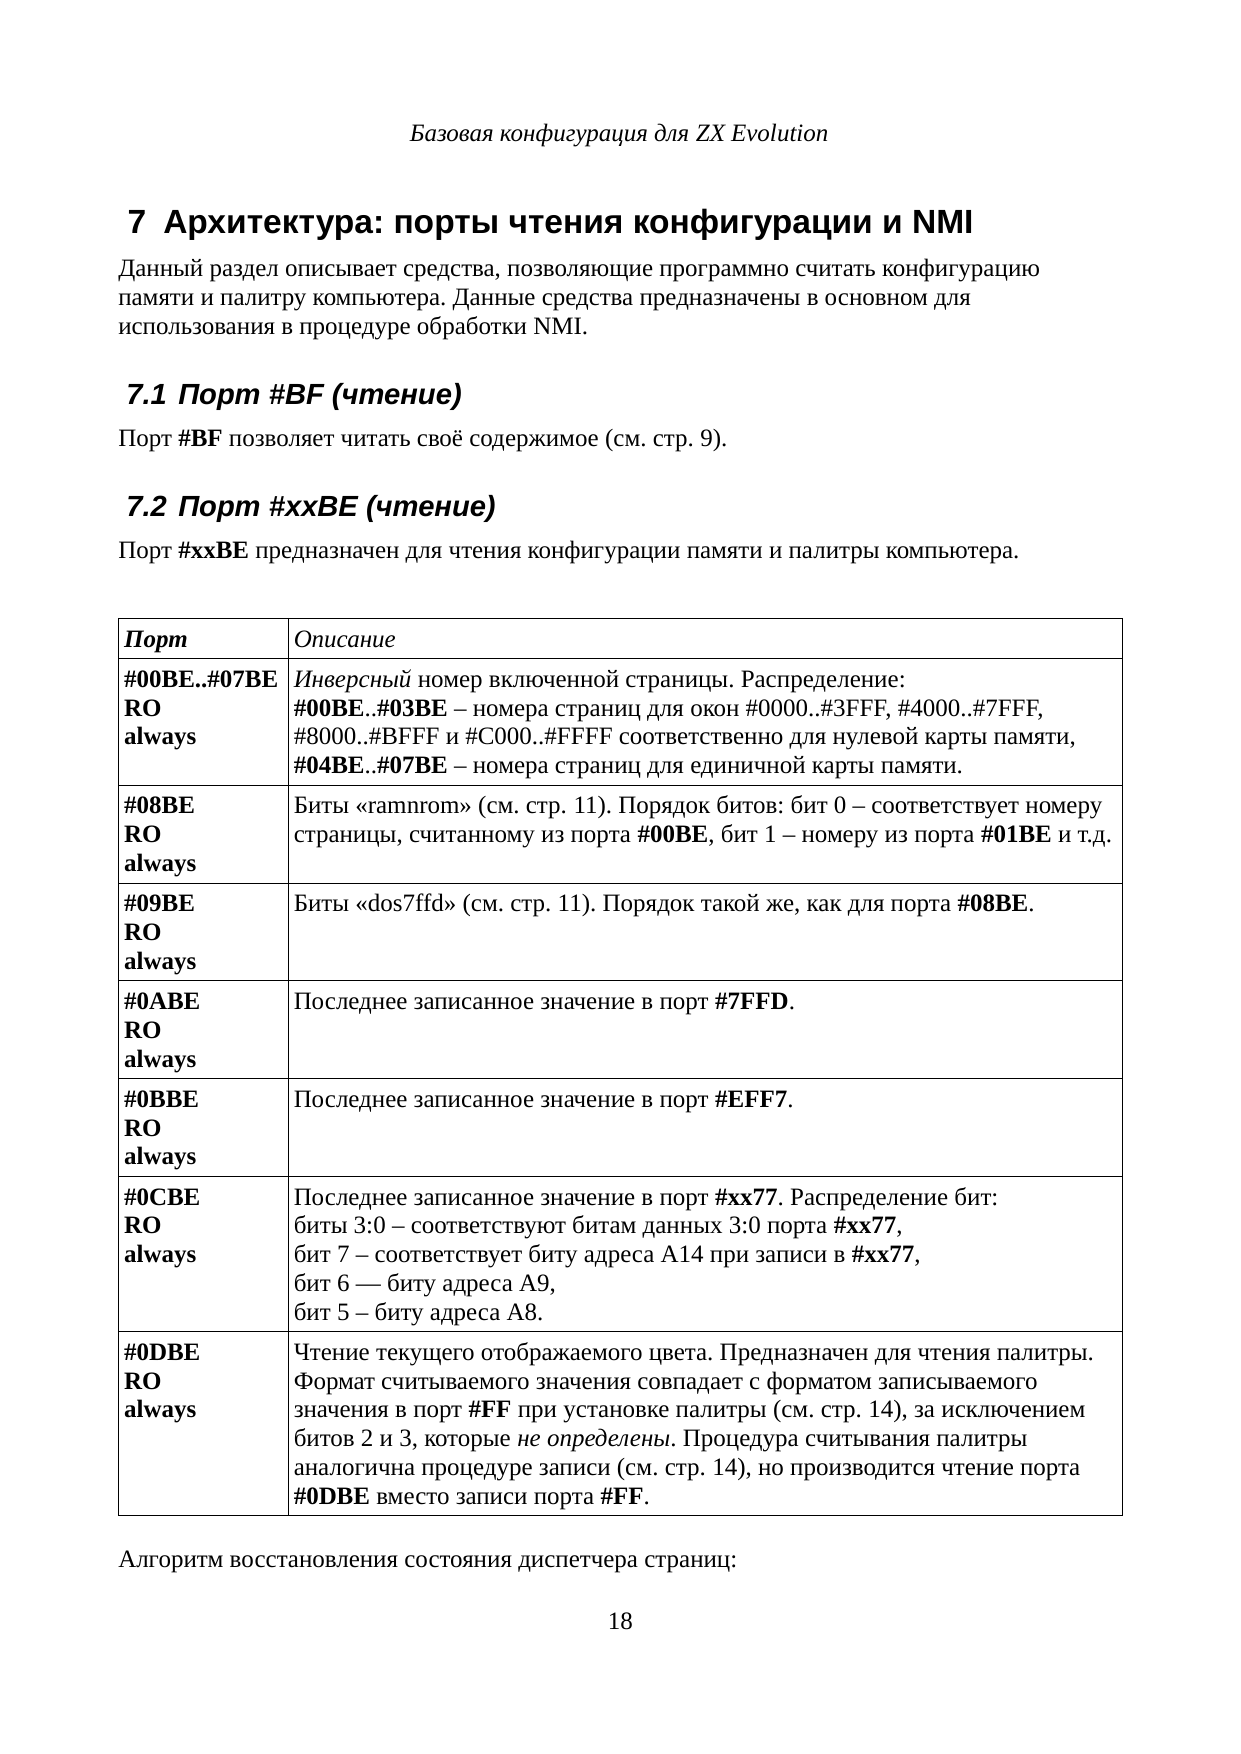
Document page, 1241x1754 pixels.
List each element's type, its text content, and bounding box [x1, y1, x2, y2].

table_cell Биты «ramnrom» (см. стр. 11). Порядок битов: бит 0 – соответствует номеру страницы, считанному из порта #00BE, бит 1 – номеру из порта #01BE и т.д. [289, 786, 1122, 882]
table_header Описание [289, 619, 1122, 658]
table_cell #09BE RO always [119, 884, 288, 980]
subtitle Порт #xxBE (чтение) [118, 489, 1122, 523]
table_cell Последнее записанное значение в порт #7FFD. [289, 981, 1122, 1078]
table_header Порт [119, 619, 288, 658]
table_cell #08BE RO always [119, 786, 288, 882]
text Порт #BF позволяет читать своё содержимое (см. стр. 9). [118, 423, 1122, 452]
table_cell Последнее записанное значение в порт #EFF7. [289, 1079, 1122, 1176]
table_cell Инверсный номер включенной страницы. Распределение: #00BE..#03BE – номера страниц для окон #0000..#3FFF, #4000..#7FFF, #8000..#BFFF и #C000..#FFFF соответственно для нулевой карты памяти, #04BE..#07BE – номера страниц для единичной карты памяти. [289, 659, 1122, 785]
table_cell #0ABE RO always [119, 981, 288, 1078]
table_cell Биты «dos7ffd» (см. стр. 11). Порядок такой же, как для порта #08BE. [289, 884, 1122, 980]
table_cell #0DBE RO always [119, 1332, 288, 1515]
table_cell Последнее записанное значение в порт #xx77. Распределение бит: биты 3:0 – соответствуют битам данных 3:0 порта #xx77, бит 7 – соответствует биту адреса A14 при записи в #xx77, бит 6 — биту адреса A9, бит 5 – биту адреса A8. [289, 1177, 1122, 1331]
text Данный раздел описывает средства, позволяющие программно считать конфигурацию памяти и палитру компьютера. Данные средства предназначены в основном для использования в процедуре обработки NMI. [118, 253, 1122, 339]
table_cell #0BBE RO always [119, 1079, 288, 1176]
text Порт #xxBE предназначен для чтения конфигурации памяти и палитры компьютера. [118, 535, 1122, 564]
table_cell #0CBE RO always [119, 1177, 288, 1331]
table_cell #00BE..#07BE RO always [119, 659, 288, 785]
subtitle Порт #BF (чтение) [118, 377, 1122, 411]
table_cell Чтение текущего отображаемого цвета. Предназначен для чтения палитры. Формат считываемого значения совпадает с форматом записываемого значения в порт #FF при установке палитры (см. стр. 14), за исключением битов 2 и 3, которые не определены. Процедура считывания палитры аналогична процедуре записи (см. стр. 14), но производится чтение порта #0DBE вместо записи порта #FF. [289, 1332, 1122, 1515]
subtitle Архитектура: порты чтения конфигурации и NMI [118, 202, 1122, 241]
text Алгоритм восстановления состояния диспетчера страниц: [118, 1544, 1122, 1573]
